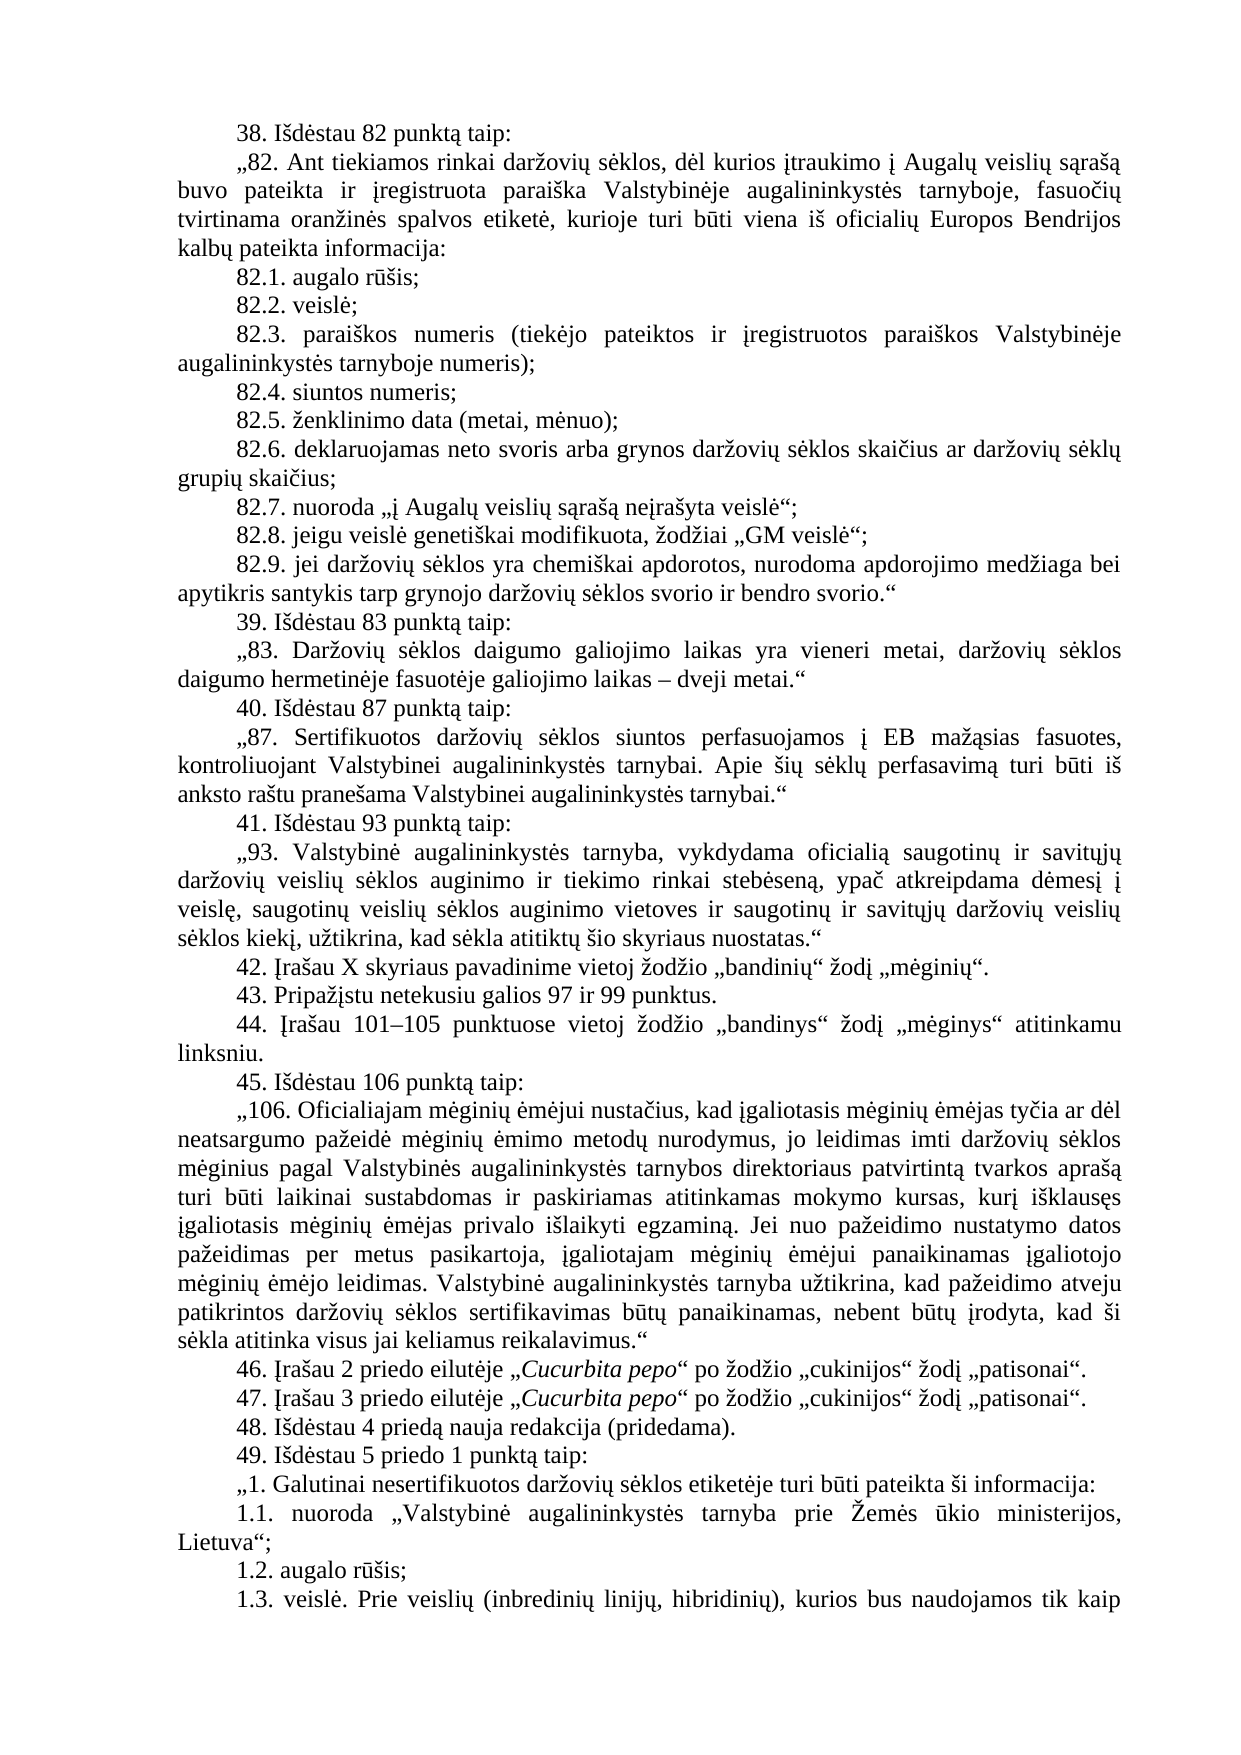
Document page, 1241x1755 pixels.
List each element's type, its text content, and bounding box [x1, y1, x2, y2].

text 82.9. jei daržovių sėklos yra chemiškai apdorotos, nurodoma apdorojimo medžiaga bei apytikris santykis tarp grynojo daržovių sėklos svorio ir bendro svorio.“ [177, 549, 1122, 607]
text 82.8. jeigu veislė genetiškai modifikuota, žodžiai „GM veislė“; [177, 521, 1122, 549]
text 38. Išdėstau 82 punktą taip: [177, 118, 1122, 147]
text 82.2. veislė; [177, 291, 1122, 319]
text 82.3. paraiškos numeris (tiekėjo pateiktos ir įregistruotos paraiškos Valstybinėje augalininkystės tarnyboje numeris); [177, 319, 1122, 377]
text 82.6. deklaruojamas neto svoris arba grynos daržovių sėklos skaičius ar daržovių sėklų grupių skaičius; [177, 434, 1122, 492]
text 82.1. augalo rūšis; [177, 262, 1122, 291]
text 1.3. veislė. Prie veislių (inbredinių linijų, hibridinių), kurios bus naudojamos tik kaip [177, 1584, 1122, 1613]
text „87. Sertifikuotos daržovių sėklos siuntos perfasuojamos į EB mažąsias fasuotes, kontroliuojant Valstybinei augalininkystės tarnybai. Apie šių sėklų perfasavimą turi būti iš anksto raštu pranešama Valstybinei augalininkystės tarnybai.“ [177, 722, 1122, 808]
text 41. Išdėstau 93 punktą taip: [177, 808, 1122, 837]
text 44. Įrašau 101–105 punktuose vietoj žodžio „bandinys“ žodį „mėginys“ atitinkamu linksniu. [177, 1009, 1122, 1067]
text 40. Išdėstau 87 punktą taip: [177, 693, 1122, 722]
text 45. Išdėstau 106 punktą taip: [177, 1067, 1122, 1096]
text 43. Pripažįstu netekusiu galios 97 ir 99 punktus. [177, 981, 1122, 1009]
text „83. Daržovių sėklos daigumo galiojimo laikas yra vieneri metai, daržovių sėklos daigumo hermetinėje fasuotėje galiojimo laikas – dveji metai.“ [177, 636, 1122, 693]
text 1.1. nuoroda „Valstybinė augalininkystės tarnyba prie Žemės ūkio ministerijos, Lietuva“; [177, 1498, 1122, 1556]
text 39. Išdėstau 83 punktą taip: [177, 607, 1122, 636]
text „1. Galutinai nesertifikuotos daržovių sėklos etiketėje turi būti pateikta ši informacija: [177, 1469, 1122, 1498]
text 47. Įrašau 3 priedo eilutėje „Cucurbita pepo“ po žodžio „cukinijos“ žodį „patisonai“. [177, 1383, 1122, 1412]
text 82.4. siuntos numeris; [177, 377, 1122, 406]
text „93. Valstybinė augalininkystės tarnyba, vykdydama oficialią saugotinų ir savitųjų daržovių veislių sėklos auginimo ir tiekimo rinkai stebėseną, ypač atkreipdama dėmesį į veislę, saugotinų veislių sėklos auginimo vietoves ir saugotinų ir savitųjų daržovių veislių sėklos kiekį, užtikrina, kad sėkla atitiktų šio skyriaus nuostatas.“ [177, 837, 1122, 952]
text 82.7. nuoroda „į Augalų veislių sąrašą neįrašyta veislė“; [177, 492, 1122, 521]
text 82.5. ženklinimo data (metai, mėnuo); [177, 406, 1122, 434]
text 42. Įrašau X skyriaus pavadinime vietoj žodžio „bandinių“ žodį „mėginių“. [177, 952, 1122, 981]
text 46. Įrašau 2 priedo eilutėje „Cucurbita pepo“ po žodžio „cukinijos“ žodį „patisonai“. [177, 1354, 1122, 1383]
text „106. Oficialiajam mėginių ėmėjui nustačius, kad įgaliotasis mėginių ėmėjas tyčia ar dėl neatsargumo pažeidė mėginių ėmimo metodų nurodymus, jo leidimas imti daržovių sėklos mėginius pagal Valstybinės augalininkystės tarnybos direktoriaus patvirtintą tvarkos aprašą turi būti laikinai sustabdomas ir paskiriamas atitinkamas mokymo kursas, kurį išklausęs įgaliotasis mėginių ėmėjas privalo išlaikyti egzaminą. Jei nuo pažeidimo nustatymo datos pažeidimas per metus pasikartoja, įgaliotajam mėginių ėmėjui panaikinamas įgaliotojo mėginių ėmėjo leidimas. Valstybinė augalininkystės tarnyba užtikrina, kad pažeidimo atveju patikrintos daržovių sėklos sertifikavimas būtų panaikinamas, nebent būtų įrodyta, kad ši sėkla atitinka visus jai keliamus reikalavimus.“ [177, 1096, 1122, 1354]
text 49. Išdėstau 5 priedo 1 punktą taip: [177, 1441, 1122, 1469]
text 1.2. augalo rūšis; [177, 1556, 1122, 1584]
text „82. Ant tiekiamos rinkai daržovių sėklos, dėl kurios įtraukimo į Augalų veislių sąrašą buvo pateikta ir įregistruota paraiška Valstybinėje augalininkystės tarnyboje, fasuočių tvirtinama oranžinės spalvos etiketė, kurioje turi būti viena iš oficialių Europos Bendrijos kalbų pateikta informacija: [177, 147, 1122, 262]
text 48. Išdėstau 4 priedą nauja redakcija (pridedama). [177, 1412, 1122, 1441]
